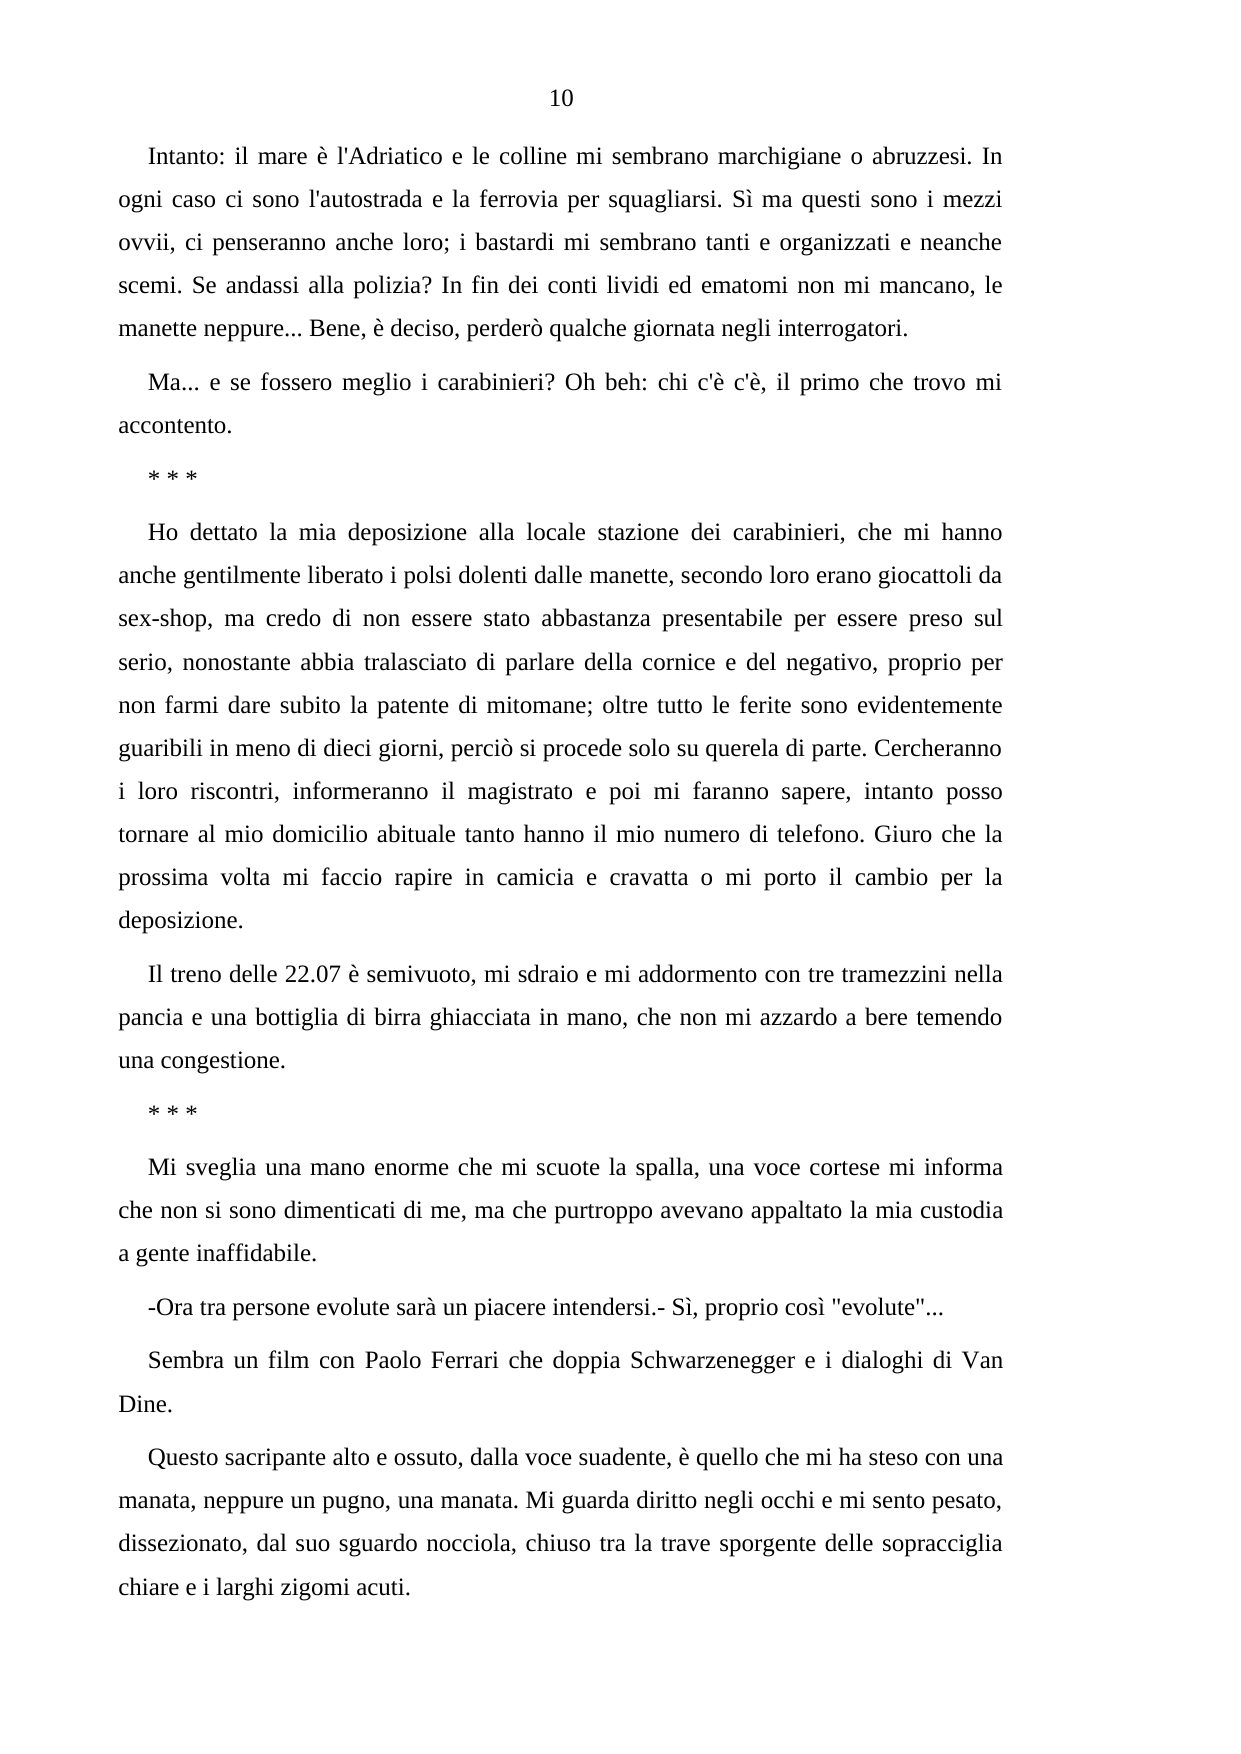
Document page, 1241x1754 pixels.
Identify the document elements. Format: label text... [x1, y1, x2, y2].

text Il treno delle 22.07 è semivuoto, mi sdraio e mi addormento con tre tramezzini nella pancia e una bottiglia di birra ghiacciata in mano, che non mi azzardo a bere temendo una congestione. [118, 959, 1004, 1074]
text Intanto: il mare è l'Adriatico e le colline mi sembrano marchigiane o abruzzesi. In ogni caso ci sono l'autostrada e la ferrovia per squagliarsi. Sì ma questi sono i mezzi ovvii, ci penseranno anche loro; i bastardi mi sembrano tanti e organizzati e neanche scemi. Se andassi alla polizia? In fin dei conti lividi ed ematomi non mi mancano, le manette neppure... Bene, è deciso, perderò qualche giornata negli interrogatori. [118, 141, 1004, 342]
text Ho dettato la mia deposizione alla locale stazione dei carabinieri, che mi hanno anche gentilmente liberato i polsi dolenti dalle manette, secondo loro erano giocattoli da sex-shop, ma credo di non essere stato abbastanza presentabile per essere preso sul serio, nonostante abbia tralasciato di parlare della cornice e del negativo, proprio per non farmi dare subito la patente di mitomane; oltre tutto le ferite sono evidentemente guaribili in meno di dieci giorni, perciò si procede solo su querela di parte. Cercheranno i loro riscontri, informeranno il magistrato e poi mi faranno sapere, intanto posso tornare al mio domicilio abituale tanto hanno il mio numero di telefono. Giuro che la prossima volta mi faccio rapire in camicia e cravatta o mi porto il cambio per la deposizione. [118, 517, 1004, 934]
text Ma... e se fossero meglio i carabinieri? Oh beh: chi c'è c'è, il primo che trovo mi accontento. [118, 367, 1004, 439]
text Questo sacripante alto e ossuto, dalla voce suadente, è quello che mi ha steso con una manata, neppure un pugno, una manata. Mi guarda diritto negli occhi e mi sento pesato, dissezionato, dal suo sguardo nocciola, chiuso tra la trave sporgente delle sopracciglia chiare e i larghi zigomi acuti. [118, 1442, 1004, 1600]
text Mi sveglia una mano enorme che mi scuote la spalla, una voce cortese mi informa che non si sono dimenticati di me, ma che purtroppo avevano appaltato la mia custodia a gente inaffidabile. [118, 1152, 1004, 1267]
text Sembra un film con Paolo Ferrari che doppia Schwarzenegger e i dialoghi di Van Dine. [118, 1346, 1004, 1417]
text * * * [118, 464, 1004, 492]
text * * * [118, 1099, 1004, 1127]
text -Ora tra persone evolute sarà un piacere intendersi.- Sì, proprio così "evolute"... [118, 1292, 1004, 1321]
